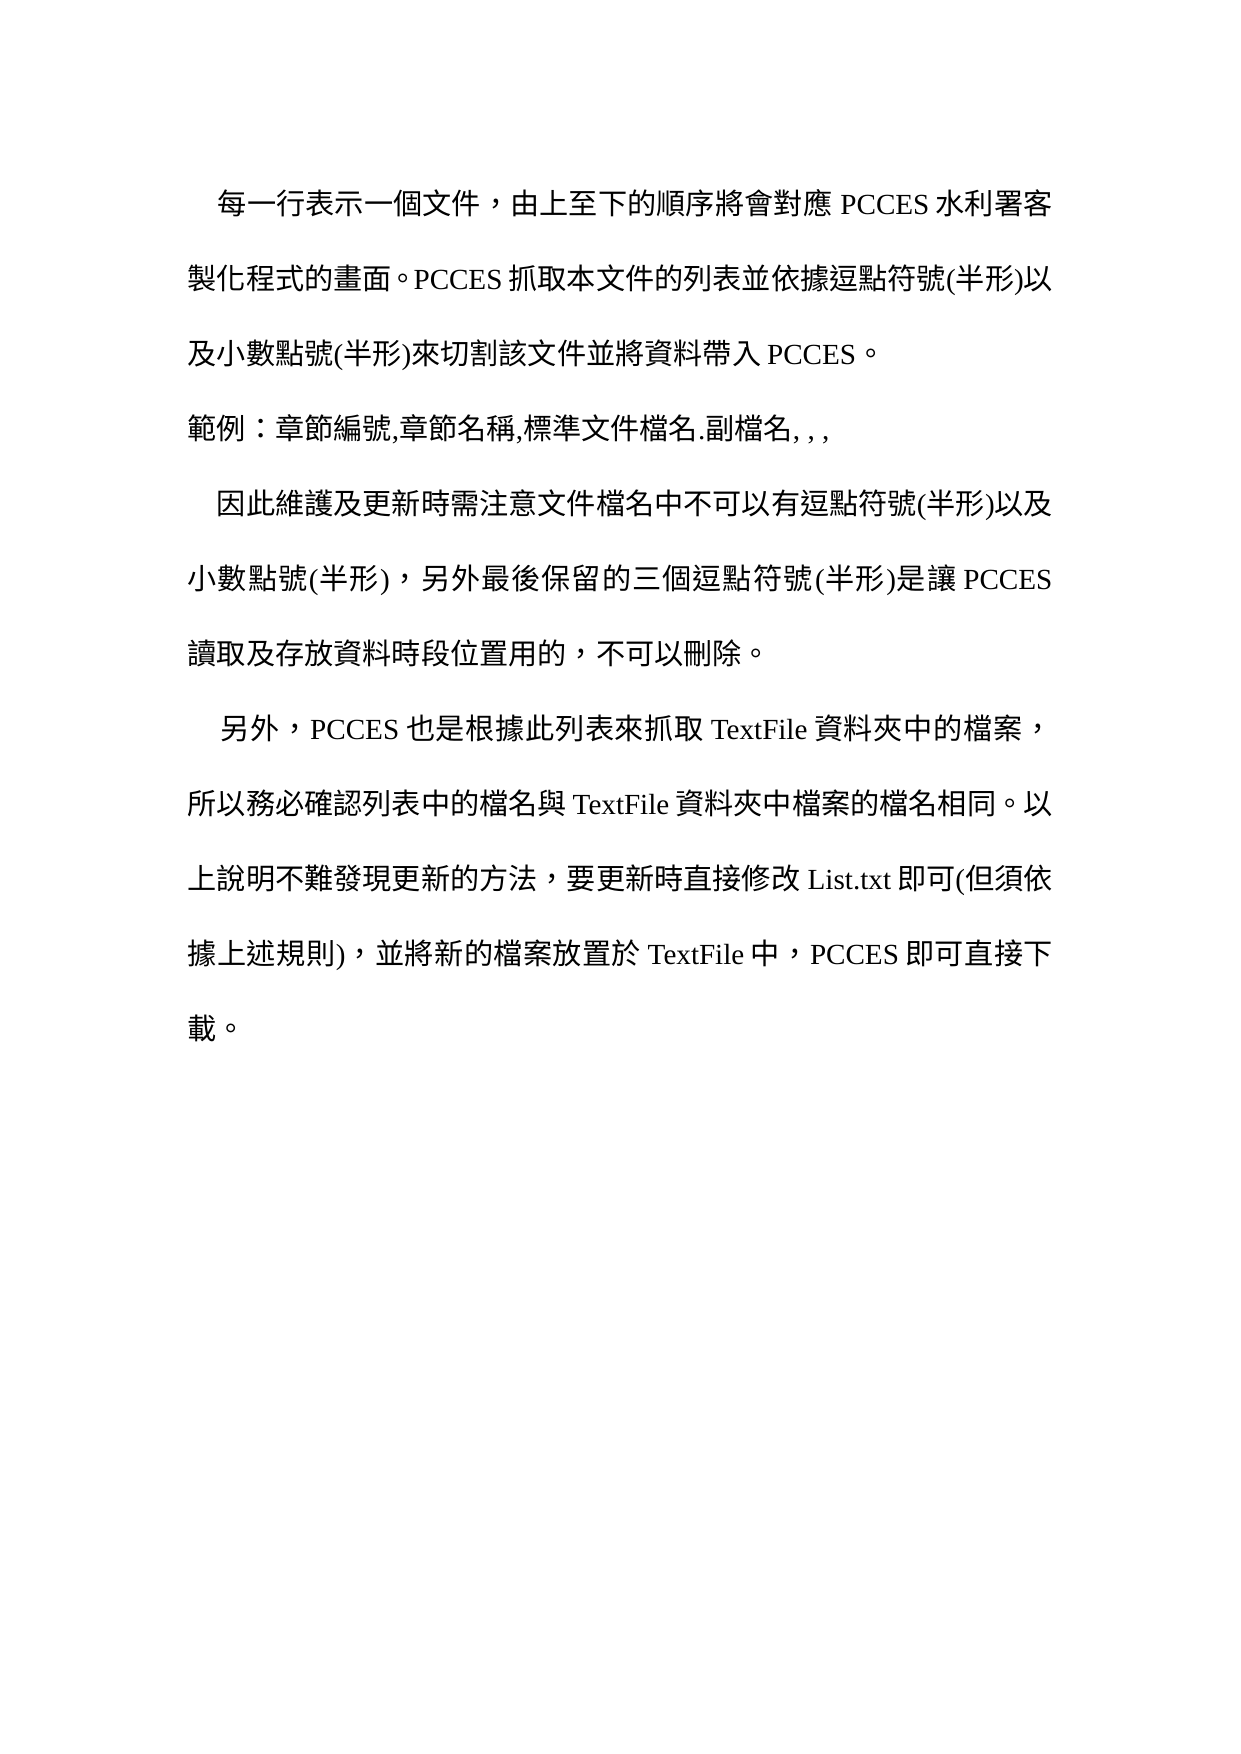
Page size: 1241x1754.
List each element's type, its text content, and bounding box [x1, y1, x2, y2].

text 範例：章節編號,章節名稱,標準文件檔名.副檔名, , , [187, 389, 1053, 464]
text 另外，PCCES也是根據此列表來抓取TextFile資料夾中的檔案，所以務必確認列表中的檔名與TextFile資料夾中檔案的檔名相同。以上說明不難發現更新的方法，要更新時直接修改List.txt即可(但須依據上述規則)，並將新的檔案放置於TextFile中，PCCES即可直接下載。 [187, 689, 1053, 1064]
text 因此維護及更新時需注意文件檔名中不可以有逗點符號(半形)以及小數點號(半形)，另外最後保留的三個逗點符號(半形)是讓PCCES讀取及存放資料時段位置用的，不可以刪除。 [187, 464, 1053, 689]
text 每一行表示一個文件，由上至下的順序將會對應PCCES水利署客製化程式的畫面。PCCES抓取本文件的列表並依據逗點符號(半形)以及小數點號(半形)來切割該文件並將資料帶入PCCES。 [187, 164, 1053, 389]
